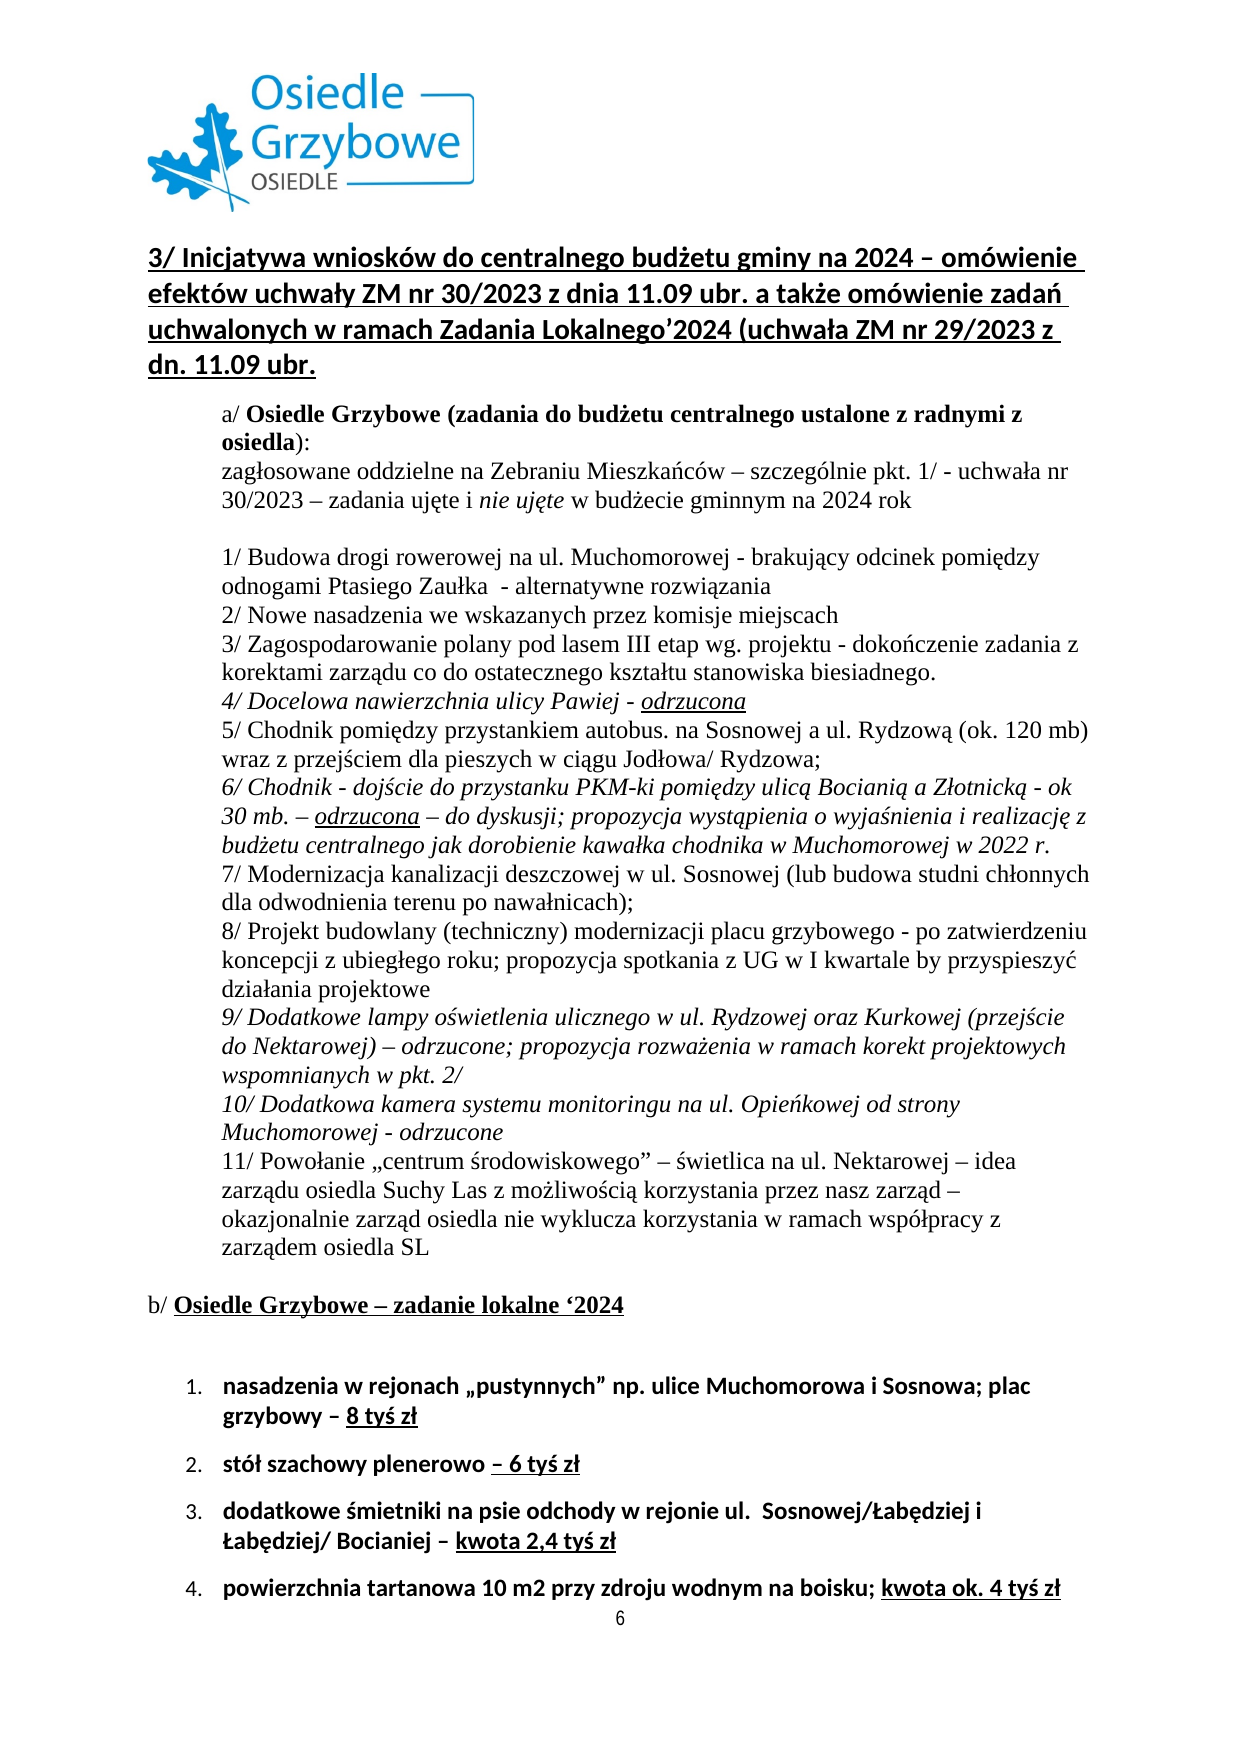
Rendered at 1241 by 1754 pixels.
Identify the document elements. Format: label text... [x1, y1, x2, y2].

text zagłosowane oddzielne na Zebraniu Mieszkańców – szczególnie pkt. 1/ - uchwała nr 30/2023 – zadania ujęte i nie ujęte w budżecie gminnym na 2024 rok [221, 456, 1093, 514]
text 7/ Modernizacja kanalizacji deszczowej w ul. Sosnowej (lub budowa studni chłonnych dla odwodnienia terenu po nawałnicach); [221, 859, 1093, 916]
text a/ Osiedle Grzybowe (zadania do budżetu centralnego ustalone z radnymi z osiedla): [221, 399, 1093, 456]
list powierzchnia tartanowa 10 m2 przy zdroju wodnym na boisku; kwota ok. 4 tyś zł [185, 1573, 1093, 1603]
list nasadzenia w rejonach „pustynnych” np. ulice Muchomorowa i Sosnowa; plac grzybowy – 8 tyś zł [185, 1370, 1093, 1431]
text 3/ Zagospodarowanie polany pod lasem III etap wg. projektu - dokończenie zadania z korektami zarządu co do ostatecznego kształtu stanowiska biesiadnego. [221, 629, 1093, 686]
text 2/ Nowe nasadzenia we wskazanych przez komisje miejscach [221, 600, 1093, 629]
text 9/ Dodatkowe lampy oświetlenia ulicznego w ul. Rydzowej oraz Kurkowej (przejście do Nektarowej) – odrzucone; propozycja rozważenia w ramach korekt projektowych wspomnianych w pkt. 2/ [221, 1002, 1093, 1089]
text b/ Osiedle Grzybowe – zadanie lokalne ‘2024 [148, 1290, 1093, 1319]
text 5/ Chodnik pomiędzy przystankiem autobus. na Sosnowej a ul. Rydzową (ok. 120 mb) wraz z przejściem dla pieszych w ciągu Jodłowa/ Rydzowa; [221, 715, 1093, 772]
text 4/ Docelowa nawierzchnia ulicy Pawiej - odrzucona [148, 686, 1093, 715]
text 11/ Powołanie „centrum środowiskowego” – świetlica na ul. Nektarowej – idea zarządu osiedla Suchy Las z możliwością korzystania przez nasz zarząd – okazjonalnie zarząd osiedla nie wyklucza korzystania w ramach współpracy z zarządem osiedla SL [221, 1146, 1093, 1261]
list stół szachowy plenerowo – 6 tyś zł [185, 1448, 1093, 1478]
text 6/ Chodnik - dojście do przystanku PKM-ki pomiędzy ulicą Bocianią a Złotnicką - ok 30 mb. – odrzucona – do dyskusji; propozycja wystąpienia o wyjaśnienia i realizację z budżetu centralnego jak dorobienie kawałka chodnika w Muchomorowej w 2022 r. [221, 772, 1093, 859]
list dodatkowe śmietniki na psie odchody w rejonie ul. Sosnowej/Łabędziej i Łabędziej/ Bocianiej – kwota 2,4 tyś zł [185, 1495, 1093, 1556]
text 8/ Projekt budowlany (techniczny) modernizacji placu grzybowego - po zatwierdzeniu koncepcji z ubiegłego roku; propozycja spotkania z UG w I kwartale by przyspieszyć działania projektowe [221, 916, 1093, 1002]
text 1/ Budowa drogi rowerowej na ul. Muchomorowej - brakujący odcinek pomiędzy odnogami Ptasiego Zaułka - alternatywne rozwiązania [221, 542, 1093, 600]
text 3/ Inicjatywa wniosków do centralnego budżetu gminy na 2024 – omówienie efektów uchwały ZM nr 30/2023 z dnia 11.09 ubr. a także omówienie zadań uchwalonych w ramach Zadania Lokalnego’2024 (uchwała ZM nr 29/2023 z dn. 11.09 ubr. [148, 239, 1093, 382]
text 10/ Dodatkowa kamera systemu monitoringu na ul. Opieńkowej od strony Muchomorowej - odrzucone [221, 1089, 1093, 1146]
